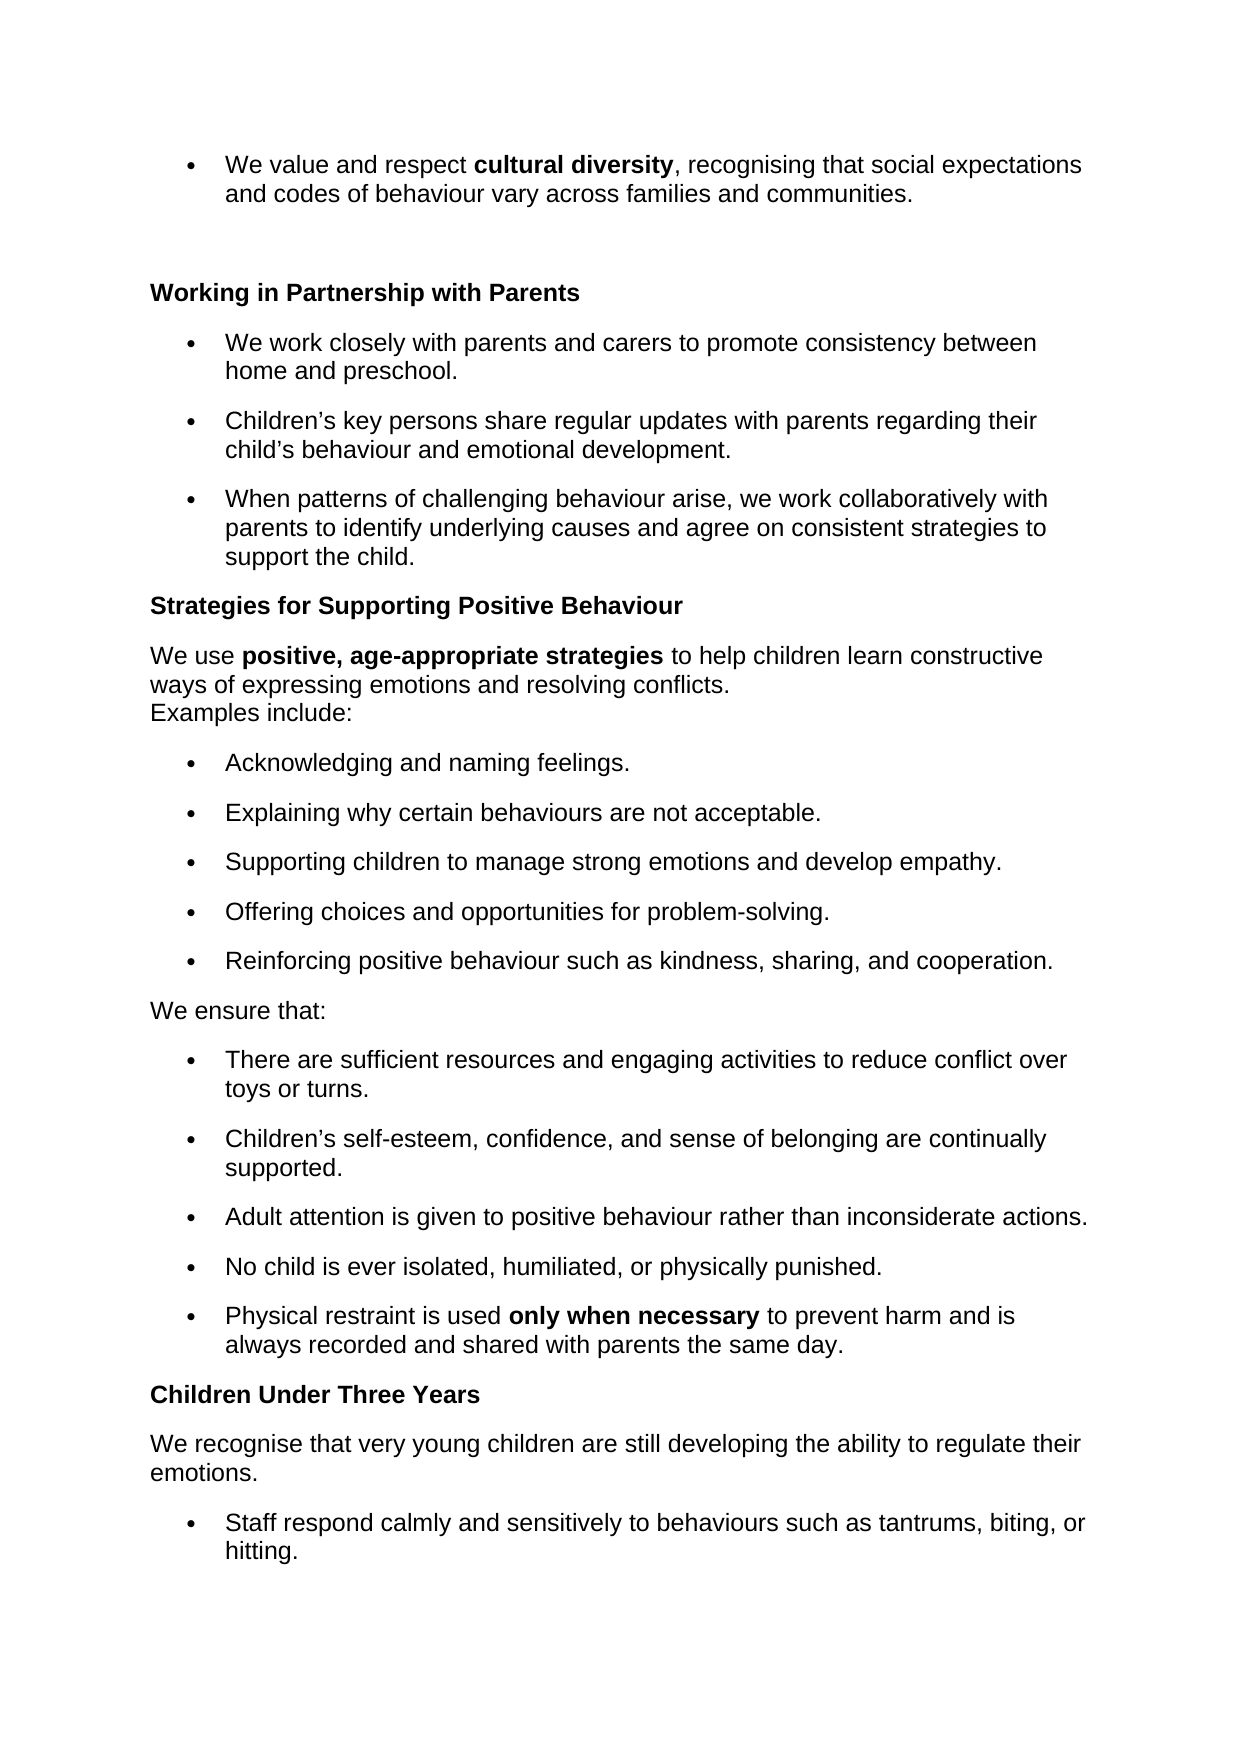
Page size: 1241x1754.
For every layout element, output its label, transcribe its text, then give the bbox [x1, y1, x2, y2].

list We work closely with parents and carers to promote consistency between home and preschool. [187, 327, 1090, 385]
list Supporting children to manage strong emotions and develop empathy. [187, 847, 1090, 876]
text We recognise that very young children are still developing the ability to regulate their emotions. [150, 1429, 1090, 1487]
list No child is ever isolated, humiliated, or physically punished. [187, 1252, 1090, 1280]
list There are sufficient resources and engaging activities to reduce conflict over toys or turns. [187, 1045, 1090, 1103]
list Explaining why certain behaviours are not acceptable. [187, 797, 1090, 826]
text Working in Partnership with Parents [150, 278, 1090, 307]
list Children’s key persons share regular updates with parents regarding their child’s behaviour and emotional development. [187, 406, 1090, 463]
list Reinforcing positive behaviour such as kindness, sharing, and cooperation. [187, 946, 1090, 975]
list Children’s self-esteem, confidence, and sense of belonging are continually supported. [187, 1124, 1090, 1181]
text Children Under Three Years [150, 1379, 1090, 1408]
text Strategies for Supporting Positive Behaviour [150, 591, 1090, 620]
text We ensure that: [150, 996, 1090, 1024]
list Physical restraint is used only when necessary to prevent harm and is always recorded and shared with parents the same day. [187, 1301, 1090, 1359]
text We use positive, age-appropriate strategies to help children learn constructive ways of expressing emotions and resolving conflicts. Examples include: [150, 641, 1090, 727]
list Adult attention is given to positive behaviour rather than inconsiderate actions. [187, 1202, 1090, 1231]
list Staff respond calmly and sensitively to behaviours such as tantrums, biting, or hitting. [187, 1507, 1090, 1565]
list Offering choices and opportunities for problem-solving. [187, 897, 1090, 925]
list When patterns of challenging behaviour arise, we work collaboratively with parents to identify underlying causes and agree on consistent strategies to support the child. [187, 484, 1090, 570]
list We value and respect cultural diversity, recognising that social expectations and codes of behaviour vary across families and communities. [187, 150, 1090, 207]
list Acknowledging and naming feelings. [187, 748, 1090, 777]
